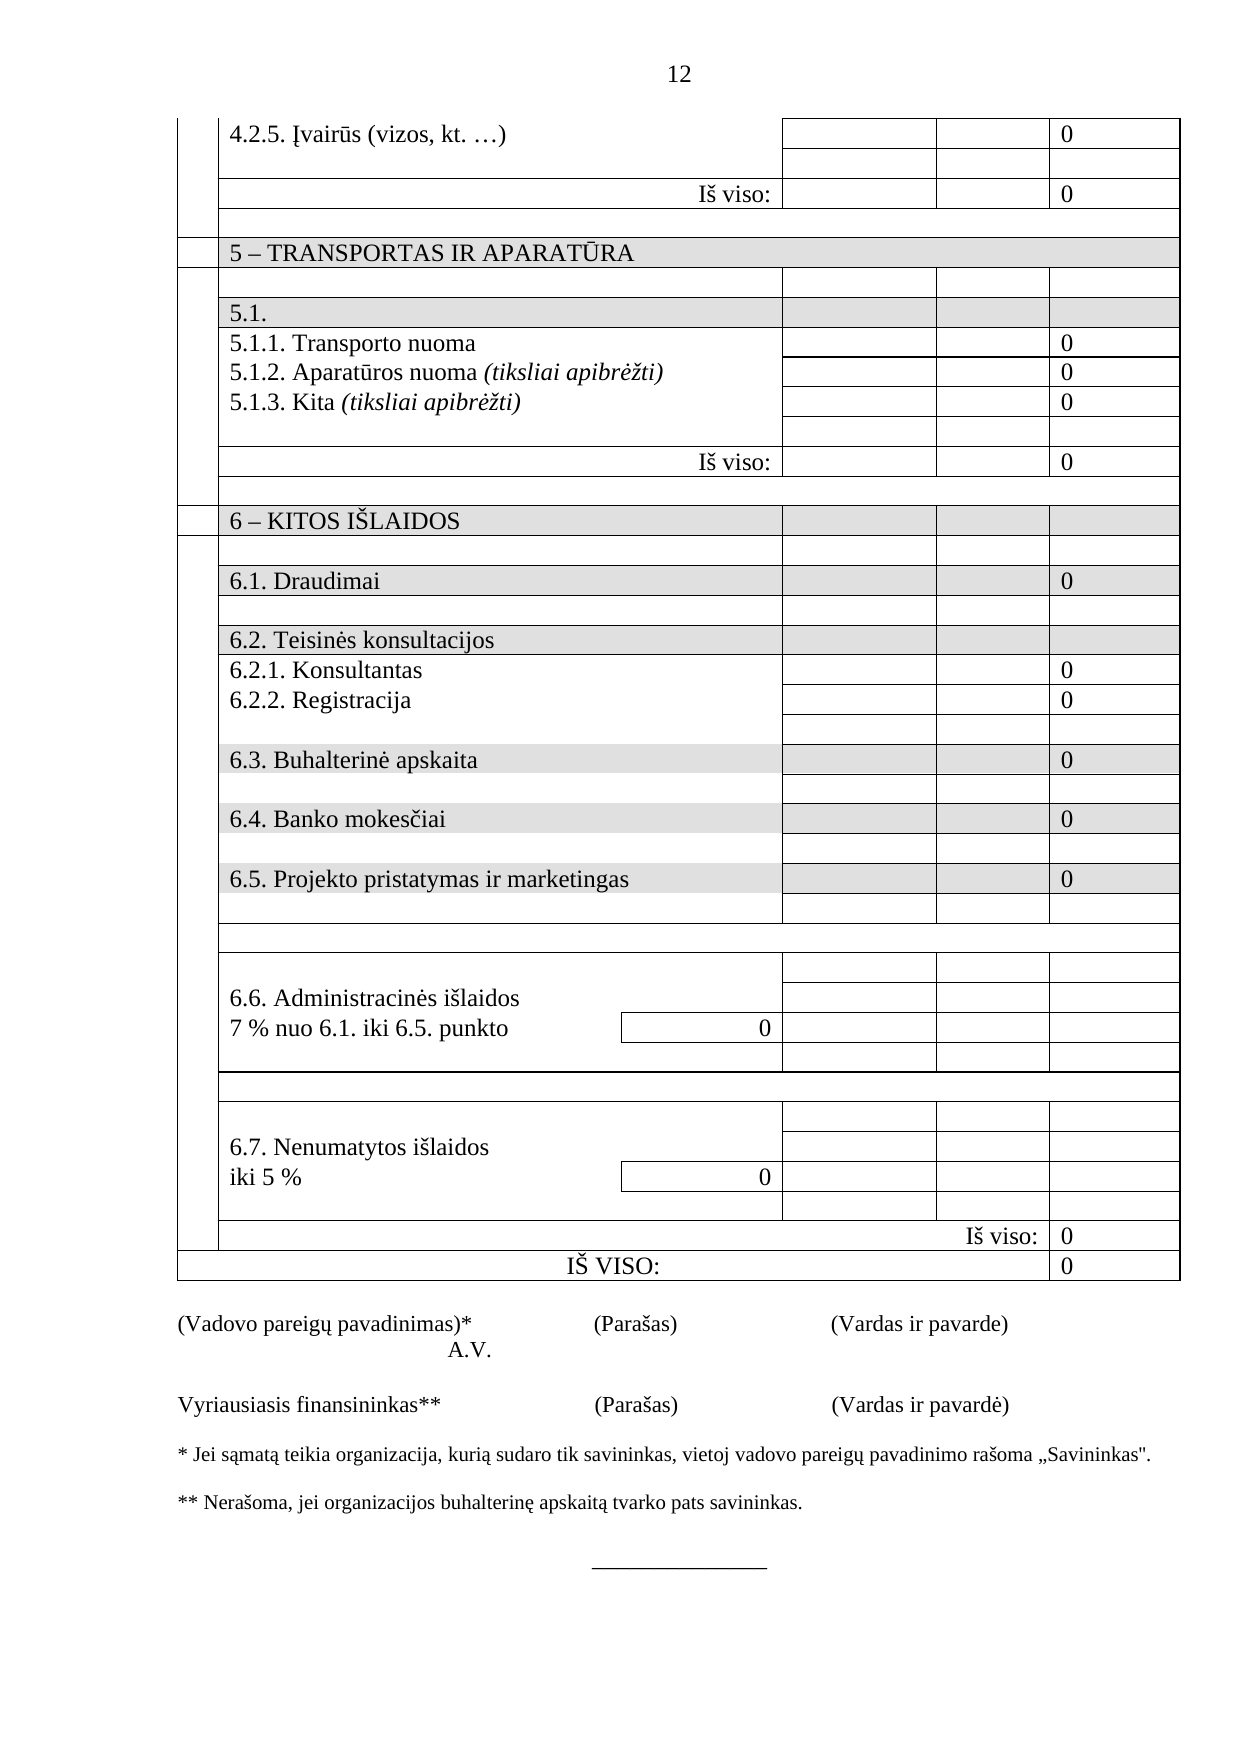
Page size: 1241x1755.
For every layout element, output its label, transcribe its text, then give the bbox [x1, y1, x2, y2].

table_cell [219, 1073, 1179, 1101]
table_cell [783, 358, 936, 386]
table_cell [1050, 953, 1179, 982]
table_cell [937, 179, 1049, 207]
table_cell 5 – TRANSPORTAS IR APARATŪRA [219, 238, 1179, 267]
table_cell Iš viso: [219, 179, 782, 207]
table_cell [178, 982, 218, 1012]
table_cell 6.5. Projekto pristatymas ir marketingas [219, 863, 782, 893]
text ______________ [177, 1543, 1181, 1572]
table_cell [937, 775, 1049, 803]
table_cell [937, 417, 1049, 446]
table_cell [178, 1042, 218, 1071]
table_cell 5.1.1. Transporto nuoma [219, 328, 782, 356]
table_cell [783, 894, 936, 922]
table_cell 6.2.1. Konsultantas [219, 655, 782, 684]
table_cell 6.4. Banko mokesčiai [219, 803, 782, 833]
table_cell [178, 118, 218, 148]
table_cell [783, 804, 936, 833]
text * Jei sąmatą teikia organizacija, kurią sudaro tik savininkas, vietoj vadovo pareigų pavadinimo rašoma „Savininkas''. [177, 1442, 1181, 1466]
table_cell [219, 953, 782, 982]
table_cell 6.3. Buhalterinė apskaita [219, 744, 782, 773]
table_cell [178, 506, 218, 535]
table_cell [783, 566, 936, 595]
table_cell [178, 208, 218, 237]
table_cell [178, 476, 218, 505]
table_cell [219, 833, 782, 863]
table_cell 0 [622, 1013, 782, 1042]
table_cell [783, 685, 936, 714]
table_cell [1050, 1043, 1179, 1071]
table_cell [783, 298, 936, 327]
table_cell [219, 774, 782, 803]
text Vyriausiasis finansininkas** (Parašas) (Vardas ir pavardė) [177, 1391, 1181, 1418]
table_cell [178, 863, 218, 893]
table_cell [219, 416, 782, 446]
table_cell 0 [1050, 387, 1179, 416]
table_cell [1050, 1132, 1179, 1161]
table_cell [178, 774, 218, 803]
table_cell [1050, 1192, 1179, 1220]
table_cell 0 [1050, 358, 1179, 386]
table_cell 0 [1050, 864, 1179, 893]
table_cell [783, 506, 936, 535]
table_cell [1050, 536, 1179, 565]
table_cell [178, 1220, 218, 1250]
table_cell [178, 327, 218, 356]
table_cell [178, 714, 218, 744]
table_cell 5.1. [219, 298, 782, 327]
table_cell [1050, 506, 1179, 535]
table_cell [783, 655, 936, 684]
table_cell [178, 803, 218, 833]
table_cell [219, 148, 782, 178]
table_cell [783, 1013, 936, 1042]
table_cell [219, 268, 782, 297]
text A.V. [312, 1336, 1181, 1363]
table_cell [937, 328, 1049, 356]
table_cell [783, 745, 936, 773]
table_cell [937, 1102, 1049, 1131]
table_cell [178, 268, 218, 297]
table_cell 0 [622, 1162, 782, 1191]
table_cell [1050, 596, 1179, 624]
table_cell [937, 536, 1049, 565]
table_cell [178, 1131, 218, 1161]
table_cell [937, 983, 1049, 1012]
table_cell [178, 833, 218, 863]
table_cell [178, 625, 218, 654]
table_cell 0 [1050, 328, 1179, 356]
table_cell [783, 626, 936, 654]
table_cell [178, 565, 218, 595]
table_cell [178, 952, 218, 982]
table_cell [937, 715, 1049, 744]
table_cell 0 [1050, 119, 1179, 148]
table_cell [937, 1162, 1049, 1191]
table_cell [937, 834, 1049, 863]
table_cell [937, 268, 1049, 297]
table_cell [783, 864, 936, 893]
table_cell [783, 1162, 936, 1191]
table_cell [783, 1102, 936, 1131]
table_cell [1050, 775, 1179, 803]
table_cell 0 [1050, 804, 1179, 833]
table_cell [178, 1071, 218, 1101]
table_cell [1050, 626, 1179, 654]
table_cell [783, 149, 936, 178]
table_cell [219, 596, 782, 624]
table_cell [178, 148, 218, 178]
table_cell [783, 953, 936, 982]
table_cell [219, 1191, 782, 1220]
table_cell [783, 983, 936, 1012]
table_cell 6.1. Draudimai [219, 566, 782, 595]
table_cell [937, 387, 1049, 416]
table_cell [178, 1191, 218, 1220]
table_cell [937, 119, 1049, 148]
table_cell [937, 745, 1049, 773]
table_cell 0 [1050, 1251, 1179, 1280]
table_cell [937, 447, 1049, 476]
table_cell [937, 298, 1049, 327]
table_cell [178, 416, 218, 446]
table_cell [783, 447, 936, 476]
table_cell [1050, 268, 1179, 297]
table_cell [937, 1192, 1049, 1220]
table_cell [783, 715, 936, 744]
table_cell [219, 714, 782, 744]
table_cell 0 [1050, 655, 1179, 684]
table_cell [937, 1132, 1049, 1161]
table_cell [783, 179, 936, 207]
table_cell 0 [1050, 566, 1179, 595]
table_cell [178, 893, 218, 922]
table_cell [937, 149, 1049, 178]
table_cell [219, 536, 782, 565]
table_cell [178, 1012, 218, 1042]
table_cell [783, 119, 936, 148]
text (Vadovo pareigų pavadinimas)* (Parašas) (Vardas ir pavarde) [177, 1310, 1181, 1336]
table_cell [219, 209, 1179, 237]
table_cell [937, 804, 1049, 833]
table_cell [783, 268, 936, 297]
table_cell [783, 1192, 936, 1220]
table_cell [1050, 1102, 1179, 1131]
text ** Nerašoma, jei organizacijos buhalterinę apskaitą tvarko pats savininkas. [177, 1490, 1181, 1514]
table_cell [178, 1161, 218, 1191]
table_cell [783, 775, 936, 803]
table_cell 0 [1050, 179, 1179, 207]
table_cell [783, 596, 936, 624]
table_cell [937, 685, 1049, 714]
table_cell [178, 1101, 218, 1131]
table_cell [783, 834, 936, 863]
table_cell [178, 178, 218, 207]
table_cell [783, 328, 936, 356]
table_cell [1050, 1162, 1179, 1191]
table_cell [219, 477, 1179, 505]
table_cell 6.7. Nenumatytos išlaidos [219, 1131, 782, 1161]
table_cell [783, 387, 936, 416]
table_cell Iš viso: [219, 1221, 1049, 1250]
table_cell [178, 356, 218, 386]
table_cell [1050, 417, 1179, 446]
table_cell [937, 1013, 1049, 1042]
table_cell [937, 655, 1049, 684]
table_cell [178, 386, 218, 416]
table_cell [178, 297, 218, 327]
table_cell [219, 1102, 782, 1131]
table_cell [1050, 149, 1179, 178]
table_cell [937, 506, 1049, 535]
table_cell 5.1.2. Aparatūros nuoma (tiksliai apibrėžti) [219, 356, 782, 386]
table_cell 6.6. Administracinės išlaidos [219, 982, 782, 1012]
table_cell [1050, 298, 1179, 327]
table_cell [1050, 894, 1179, 922]
table_cell [937, 864, 1049, 893]
table_cell [937, 566, 1049, 595]
table_cell 6 – KITOS IŠLAIDOS [219, 506, 782, 535]
table_cell [178, 238, 218, 267]
table_cell [1050, 1013, 1179, 1042]
table_cell 0 [1050, 745, 1179, 773]
table_cell 6.2.2. Registracija [219, 684, 782, 714]
table_cell [783, 536, 936, 565]
table_cell [783, 1132, 936, 1161]
table_cell [783, 1043, 936, 1071]
table_cell 0 [1050, 685, 1179, 714]
table_cell [937, 953, 1049, 982]
table_cell [783, 417, 936, 446]
table_cell [219, 893, 782, 922]
table_cell [937, 1043, 1049, 1071]
table_cell [178, 654, 218, 684]
table_cell 0 [1050, 447, 1179, 476]
table_cell [1050, 834, 1179, 863]
table_cell [178, 446, 218, 476]
table_cell 5.1.3. Kita (tiksliai apibrėžti) [219, 386, 782, 416]
table_cell 4.2.5. Įvairūs (vizos, kt. …) [219, 118, 782, 148]
table_cell [937, 894, 1049, 922]
table_cell [219, 924, 1179, 952]
table_cell 0 [1050, 1221, 1179, 1250]
table_cell [178, 684, 218, 714]
table_cell 6.2. Teisinės konsultacijos [219, 626, 782, 654]
table_cell [937, 626, 1049, 654]
table_cell [178, 536, 218, 565]
table_cell iki 5 % [219, 1161, 621, 1191]
table_cell [1050, 983, 1179, 1012]
table_cell [219, 1042, 782, 1071]
table_cell [178, 923, 218, 952]
table_cell [1050, 715, 1179, 744]
table_cell Iš viso: [219, 447, 782, 476]
table_cell [937, 358, 1049, 386]
table_cell 7 % nuo 6.1. iki 6.5. punkto [219, 1012, 621, 1042]
table_cell [178, 744, 218, 773]
table_cell IŠ VISO: [178, 1251, 1049, 1280]
table_cell [937, 596, 1049, 624]
table_cell [178, 595, 218, 624]
